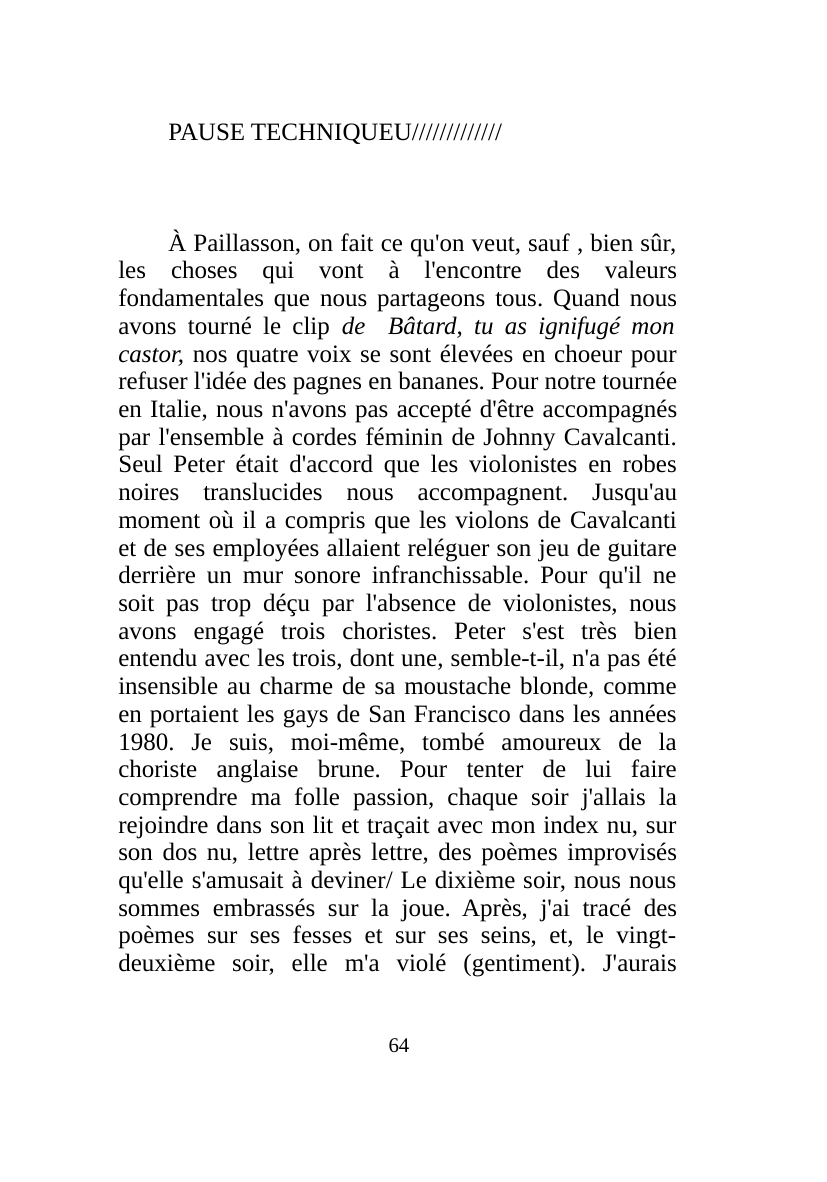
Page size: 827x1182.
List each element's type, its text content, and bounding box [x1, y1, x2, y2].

text À Paillasson, on fait ce qu'on veut, sauf , bien sûr, les choses qui vont à l'encontre des valeurs fondamentales que nous partageons tous. Quand nous avons tourné le clip de Bâtard, tu as ignifugé mon castor, nos quatre voix se sont élevées en choeur pour refuser l'idée des pagnes en bananes. Pour notre tournée en Italie, nous n'avons pas accepté d'être accompagnés par l'ensemble à cordes féminin de Johnny Cavalcanti. Seul Peter était d'accord que les violonistes en robes noires translucides nous accompagnent. Jusqu'au moment où il a compris que les violons de Cavalcanti et de ses employées allaient reléguer son jeu de guitare derrière un mur sonore infranchissable. Pour qu'il ne soit pas trop déçu par l'absence de violonistes, nous avons engagé trois choristes. Peter s'est très bien entendu avec les trois, dont une, semble-t-il, n'a pas été insensible au charme de sa moustache blonde, comme en portaient les gays de San Francisco dans les années 1980. Je suis, moi-même, tombé amoureux de la choriste anglaise brune. Pour tenter de lui faire comprendre ma folle passion, chaque soir j'allais la rejoindre dans son lit et traçait avec mon index nu, sur son dos nu, lettre après lettre, des poèmes improvisés qu'elle s'amusait à deviner/ Le dixième soir, nous nous sommes embrassés sur la joue. Après, j'ai tracé des poèmes sur ses fesses et sur ses seins, et, le vingt-deuxième soir, elle m'a violé (gentiment). J'aurais [118, 229, 677, 977]
text PAUSE TECHNIQUEU///////////// [118, 118, 677, 146]
